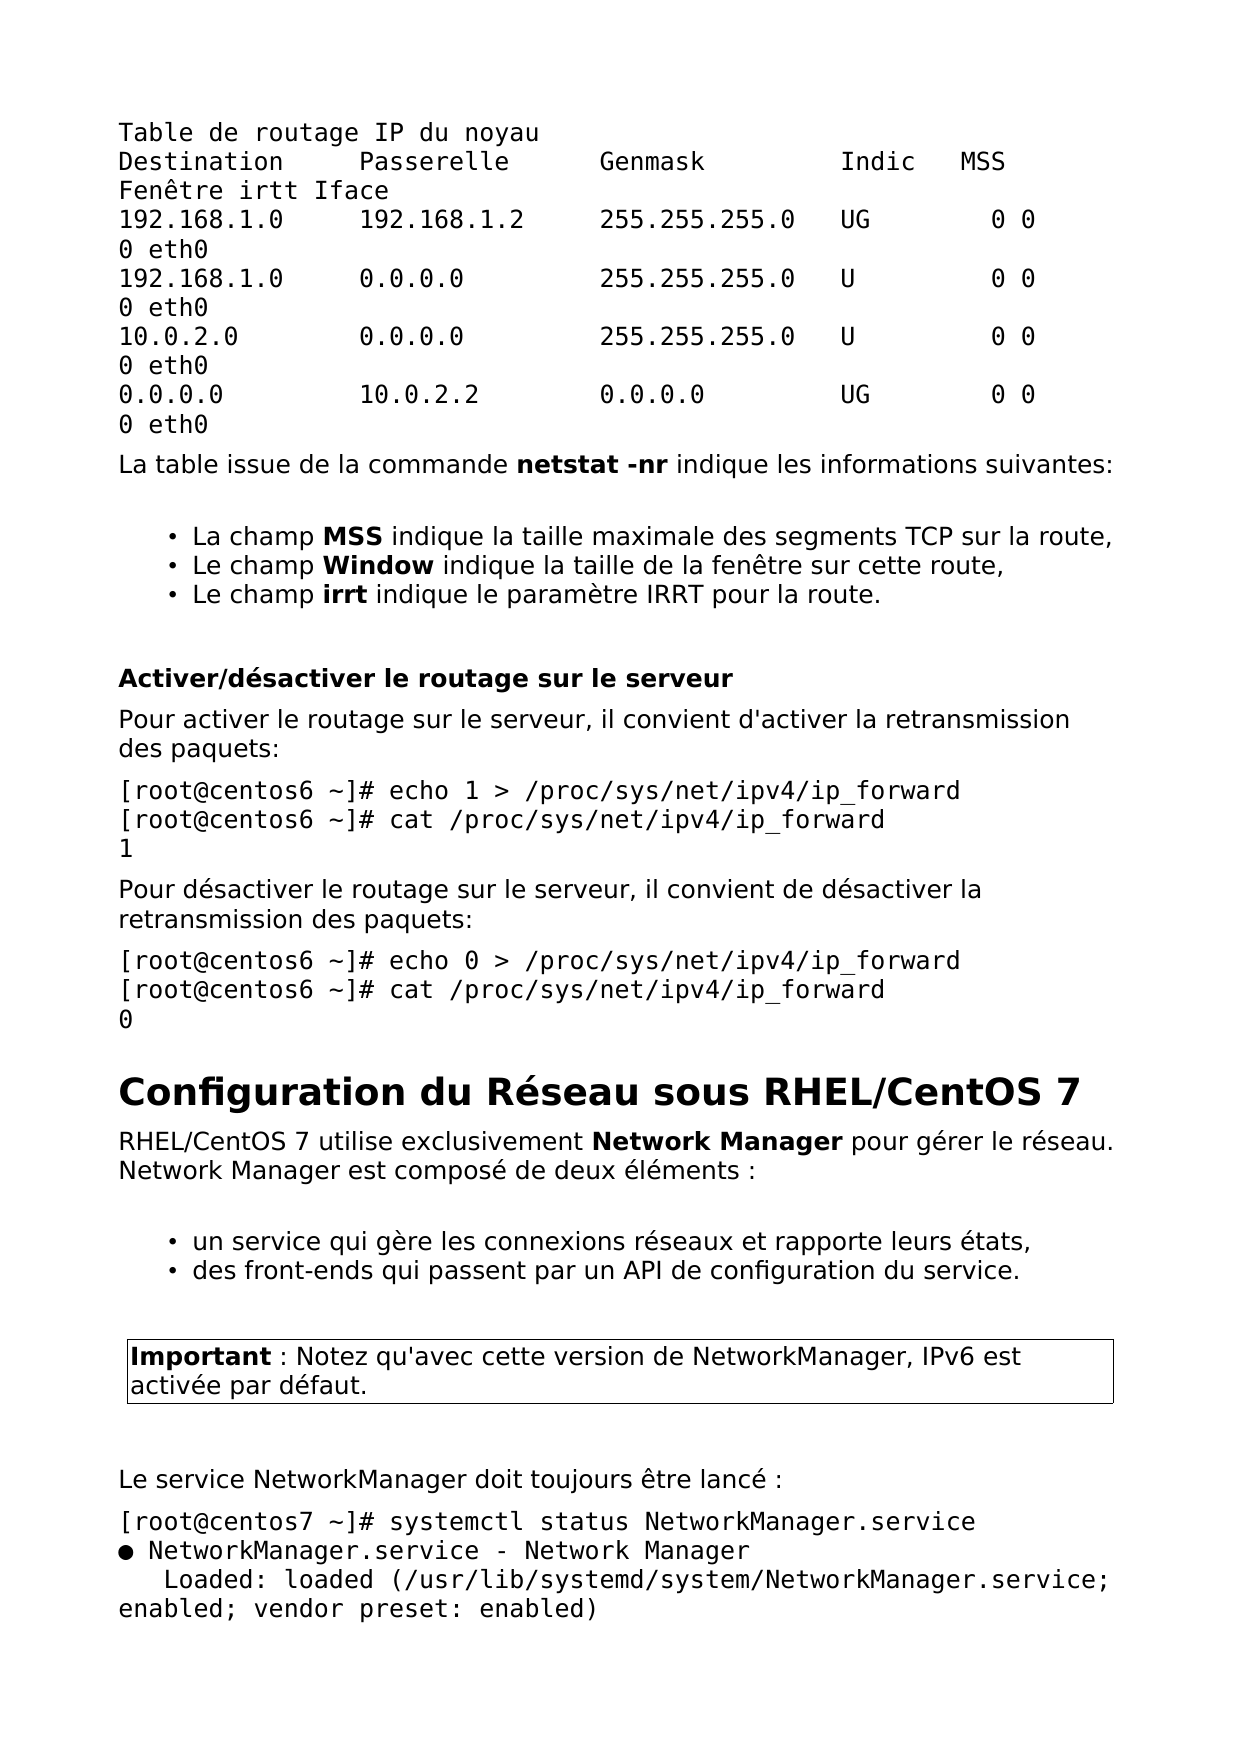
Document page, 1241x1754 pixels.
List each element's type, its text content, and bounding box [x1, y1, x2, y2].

text Le service NetworkManager doit toujours être lancé : [118, 1465, 1122, 1494]
table_header Important : Notez qu'avec cette version de NetworkManager, IPv6 est activée par défaut. [128, 1340, 1113, 1403]
text [root@centos6 ~]# echo 0 > /proc/sys/net/ipv4/ip_forward [root@centos6 ~]# cat /proc/sys/net/ipv4/ip_forward 0 [118, 946, 1122, 1034]
list Le champ irrt indique le paramètre IRRT pour la route. [177, 580, 1122, 609]
subtitle Configuration du Réseau sous RHEL/CentOS 7 [118, 1071, 1122, 1114]
subtitle Activer/désactiver le routage sur le serveur [118, 664, 1122, 693]
list des front-ends qui passent par un API de configuration du service. [177, 1256, 1122, 1286]
list La champ MSS indique la taille maximale des segments TCP sur la route, [177, 522, 1122, 551]
text [root@centos7 ~]# systemctl status NetworkManager.service ● NetworkManager.service - Network Manager Loaded: loaded (/usr/lib/systemd/system/NetworkManager.service; enabled; vendor preset: enabled) [118, 1507, 1122, 1624]
text La table issue de la commande netstat -nr indique les informations suivantes: [118, 451, 1122, 480]
text RHEL/CentOS 7 utilise exclusivement Network Manager pour gérer le réseau. Network Manager est composé de deux éléments : [118, 1127, 1122, 1185]
list un service qui gère les connexions réseaux et rapporte leurs états, [177, 1227, 1122, 1256]
text [root@centos6 ~]# echo 1 > /proc/sys/net/ipv4/ip_forward [root@centos6 ~]# cat /proc/sys/net/ipv4/ip_forward 1 [118, 776, 1122, 864]
text Pour désactiver le routage sur le serveur, il convient de désactiver la retransmission des paquets: [118, 876, 1122, 934]
text Table de routage IP du noyau Destination Passerelle Genmask Indic MSS Fenêtre irtt Iface 192.168.1.0 192.168.1.2 255.255.255.0 UG 0 0 0 eth0 192.168.1.0 0.0.0.0 255.255.255.0 U 0 0 0 eth0 10.0.2.0 0.0.0.0 255.255.255.0 U 0 0 0 eth0 0.0.0.0 10.0.2.2 0.0.0.0 UG 0 0 0 eth0 [118, 118, 1122, 439]
list Le champ Window indique la taille de la fenêtre sur cette route, [177, 551, 1122, 580]
text Pour activer le routage sur le serveur, il convient d'activer la retransmission des paquets: [118, 706, 1122, 764]
